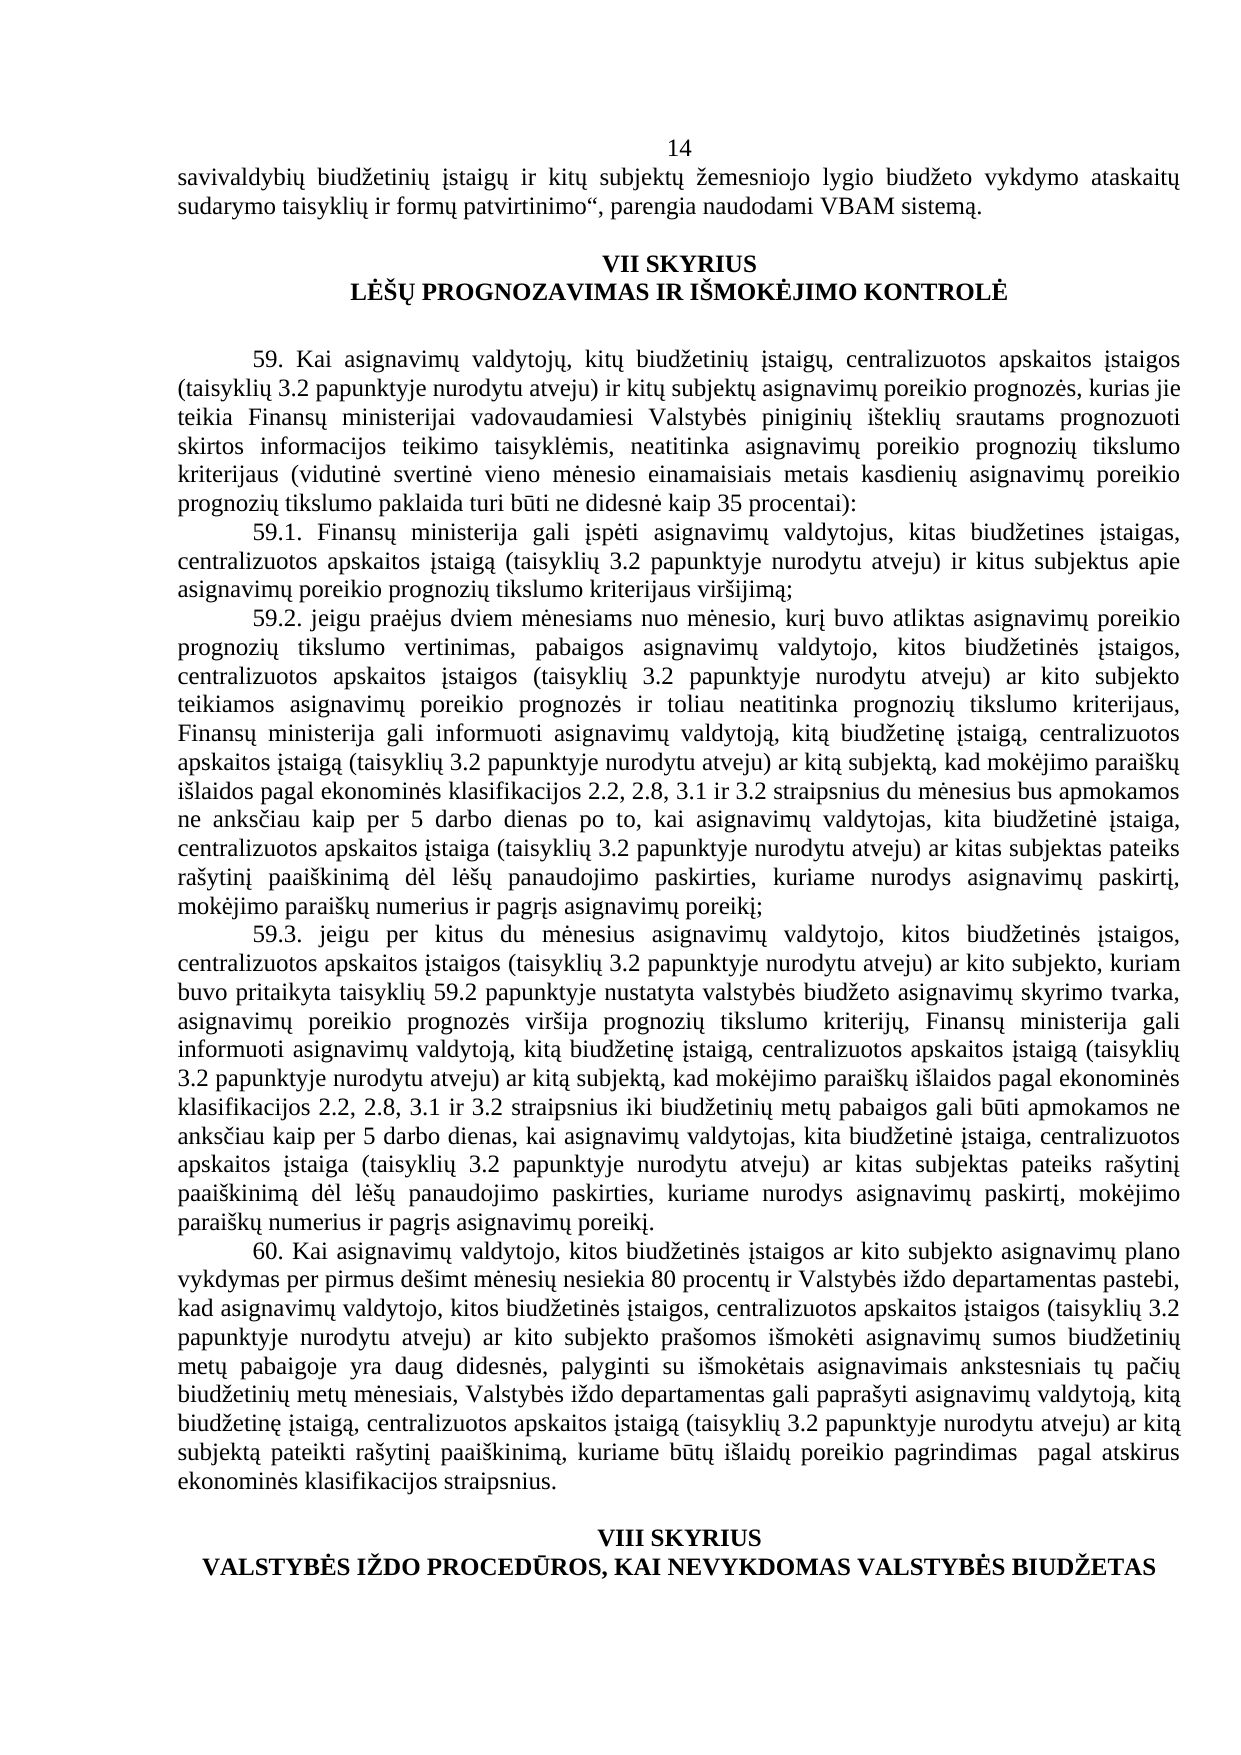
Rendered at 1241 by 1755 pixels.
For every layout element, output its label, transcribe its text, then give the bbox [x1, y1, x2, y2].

text 60. Kai asignavimų valdytojo, kitos biudžetinės įstaigos ar kito subjekto asignavimų plano vykdymas per pirmus dešimt mėnesių nesiekia 80 procentų ir Valstybės iždo departamentas pastebi, kad asignavimų valdytojo, kitos biudžetinės įstaigos, centralizuotos apskaitos įstaigos (taisyklių 3.2 papunktyje nurodytu atveju) ar kito subjekto prašomos išmokėti asignavimų sumos biudžetinių metų pabaigoje yra daug didesnės, palyginti su išmokėtais asignavimais ankstesniais tų pačių biudžetinių metų mėnesiais, Valstybės iždo departamentas gali paprašyti asignavimų valdytoją, kitą biudžetinę įstaigą, centralizuotos apskaitos įstaigą (taisyklių 3.2 papunktyje nurodytu atveju) ar kitą subjektą pateikti rašytinį paaiškinimą, kuriame būtų išlaidų poreikio pagrindimas pagal atskirus ekonominės klasifikacijos straipsnius. [177, 1236, 1181, 1494]
text 59.2. jeigu praėjus dviem mėnesiams nuo mėnesio, kurį buvo atliktas asignavimų poreikio prognozių tikslumo vertinimas, pabaigos asignavimų valdytojo, kitos biudžetinės įstaigos, centralizuotos apskaitos įstaigos (taisyklių 3.2 papunktyje nurodytu atveju) ar kito subjekto teikiamos asignavimų poreikio prognozės ir toliau neatitinka prognozių tikslumo kriterijaus, Finansų ministerija gali informuoti asignavimų valdytoją, kitą biudžetinę įstaigą, centralizuotos apskaitos įstaigą (taisyklių 3.2 papunktyje nurodytu atveju) ar kitą subjektą, kad mokėjimo paraiškų išlaidos pagal ekonominės klasifikacijos 2.2, 2.8, 3.1 ir 3.2 straipsnius du mėnesius bus apmokamos ne anksčiau kaip per 5 darbo dienas po to, kai asignavimų valdytojas, kita biudžetinė įstaiga, centralizuotos apskaitos įstaiga (taisyklių 3.2 papunktyje nurodytu atveju) ar kitas subjektas pateiks rašytinį paaiškinimą dėl lėšų panaudojimo paskirties, kuriame nurodys asignavimų paskirtį, mokėjimo paraiškų numerius ir pagrįs asignavimų poreikį; [177, 603, 1181, 919]
text LĖŠŲ PROGNOZAVIMAS IR IŠMOKĖJIMO KONTROLĖ [177, 277, 1181, 306]
text savivaldybių biudžetinių įstaigų ir kitų subjektų žemesniojo lygio biudžeto vykdymo ataskaitų sudarymo taisyklių ir formų patvirtinimo“, parengia naudodami VBAM sistemą. [177, 162, 1181, 220]
text 59.1. Finansų ministerija gali įspėti asignavimų valdytojus, kitas biudžetines įstaigas, centralizuotos apskaitos įstaigą (taisyklių 3.2 papunktyje nurodytu atveju) ir kitus subjektus apie asignavimų poreikio prognozių tikslumo kriterijaus viršijimą; [177, 517, 1181, 603]
text 59. Kai asignavimų valdytojų, kitų biudžetinių įstaigų, centralizuotos apskaitos įstaigos (taisyklių 3.2 papunktyje nurodytu atveju) ir kitų subjektų asignavimų poreikio prognozės, kurias jie teikia Finansų ministerijai vadovaudamiesi Valstybės piniginių išteklių srautams prognozuoti skirtos informacijos teikimo taisyklėmis, neatitinka asignavimų poreikio prognozių tikslumo kriterijaus (vidutinė svertinė vieno mėnesio einamaisiais metais kasdienių asignavimų poreikio prognozių tikslumo paklaida turi būti ne didesnė kaip 35 procentai): [177, 344, 1181, 517]
text VII SKYRIUS [177, 249, 1181, 277]
text VIII SKYRIUS [177, 1523, 1181, 1552]
text 59.3. jeigu per kitus du mėnesius asignavimų valdytojo, kitos biudžetinės įstaigos, centralizuotos apskaitos įstaigos (taisyklių 3.2 papunktyje nurodytu atveju) ar kito subjekto, kuriam buvo pritaikyta taisyklių 59.2 papunktyje nustatyta valstybės biudžeto asignavimų skyrimo tvarka, asignavimų poreikio prognozės viršija prognozių tikslumo kriterijų, Finansų ministerija gali informuoti asignavimų valdytoją, kitą biudžetinę įstaigą, centralizuotos apskaitos įstaigą (taisyklių 3.2 papunktyje nurodytu atveju) ar kitą subjektą, kad mokėjimo paraiškų išlaidos pagal ekonominės klasifikacijos 2.2, 2.8, 3.1 ir 3.2 straipsnius iki biudžetinių metų pabaigos gali būti apmokamos ne anksčiau kaip per 5 darbo dienas, kai asignavimų valdytojas, kita biudžetinė įstaiga, centralizuotos apskaitos įstaiga (taisyklių 3.2 papunktyje nurodytu atveju) ar kitas subjektas pateiks rašytinį paaiškinimą dėl lėšų panaudojimo paskirties, kuriame nurodys asignavimų paskirtį, mokėjimo paraiškų numerius ir pagrįs asignavimų poreikį. [177, 919, 1181, 1236]
text VALSTYBĖS IŽDO PROCEDŪROS, KAI NEVYKDOMAS VALSTYBĖS BIUDŽETAS [177, 1552, 1181, 1581]
